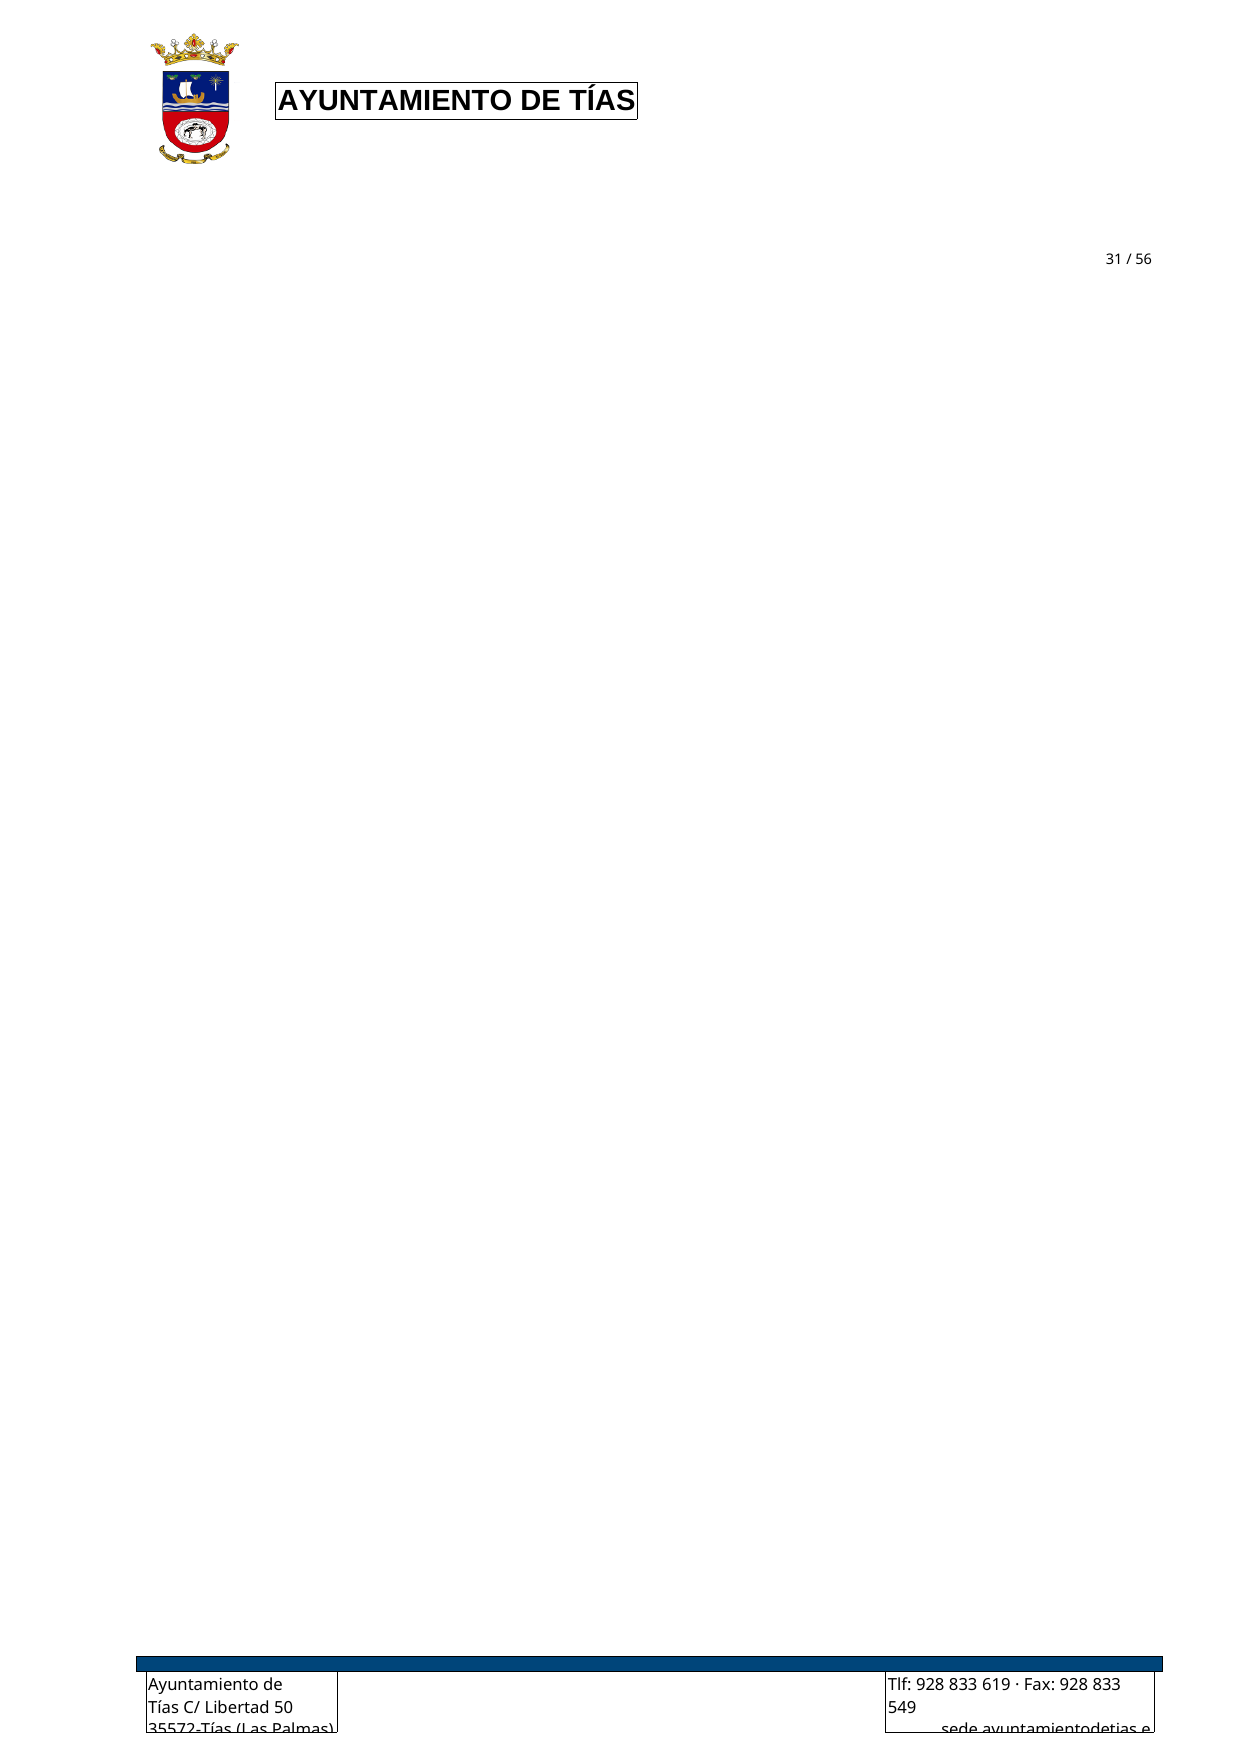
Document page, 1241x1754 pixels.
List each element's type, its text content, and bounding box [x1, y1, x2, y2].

text 31 / 56 [135, 249, 1152, 269]
